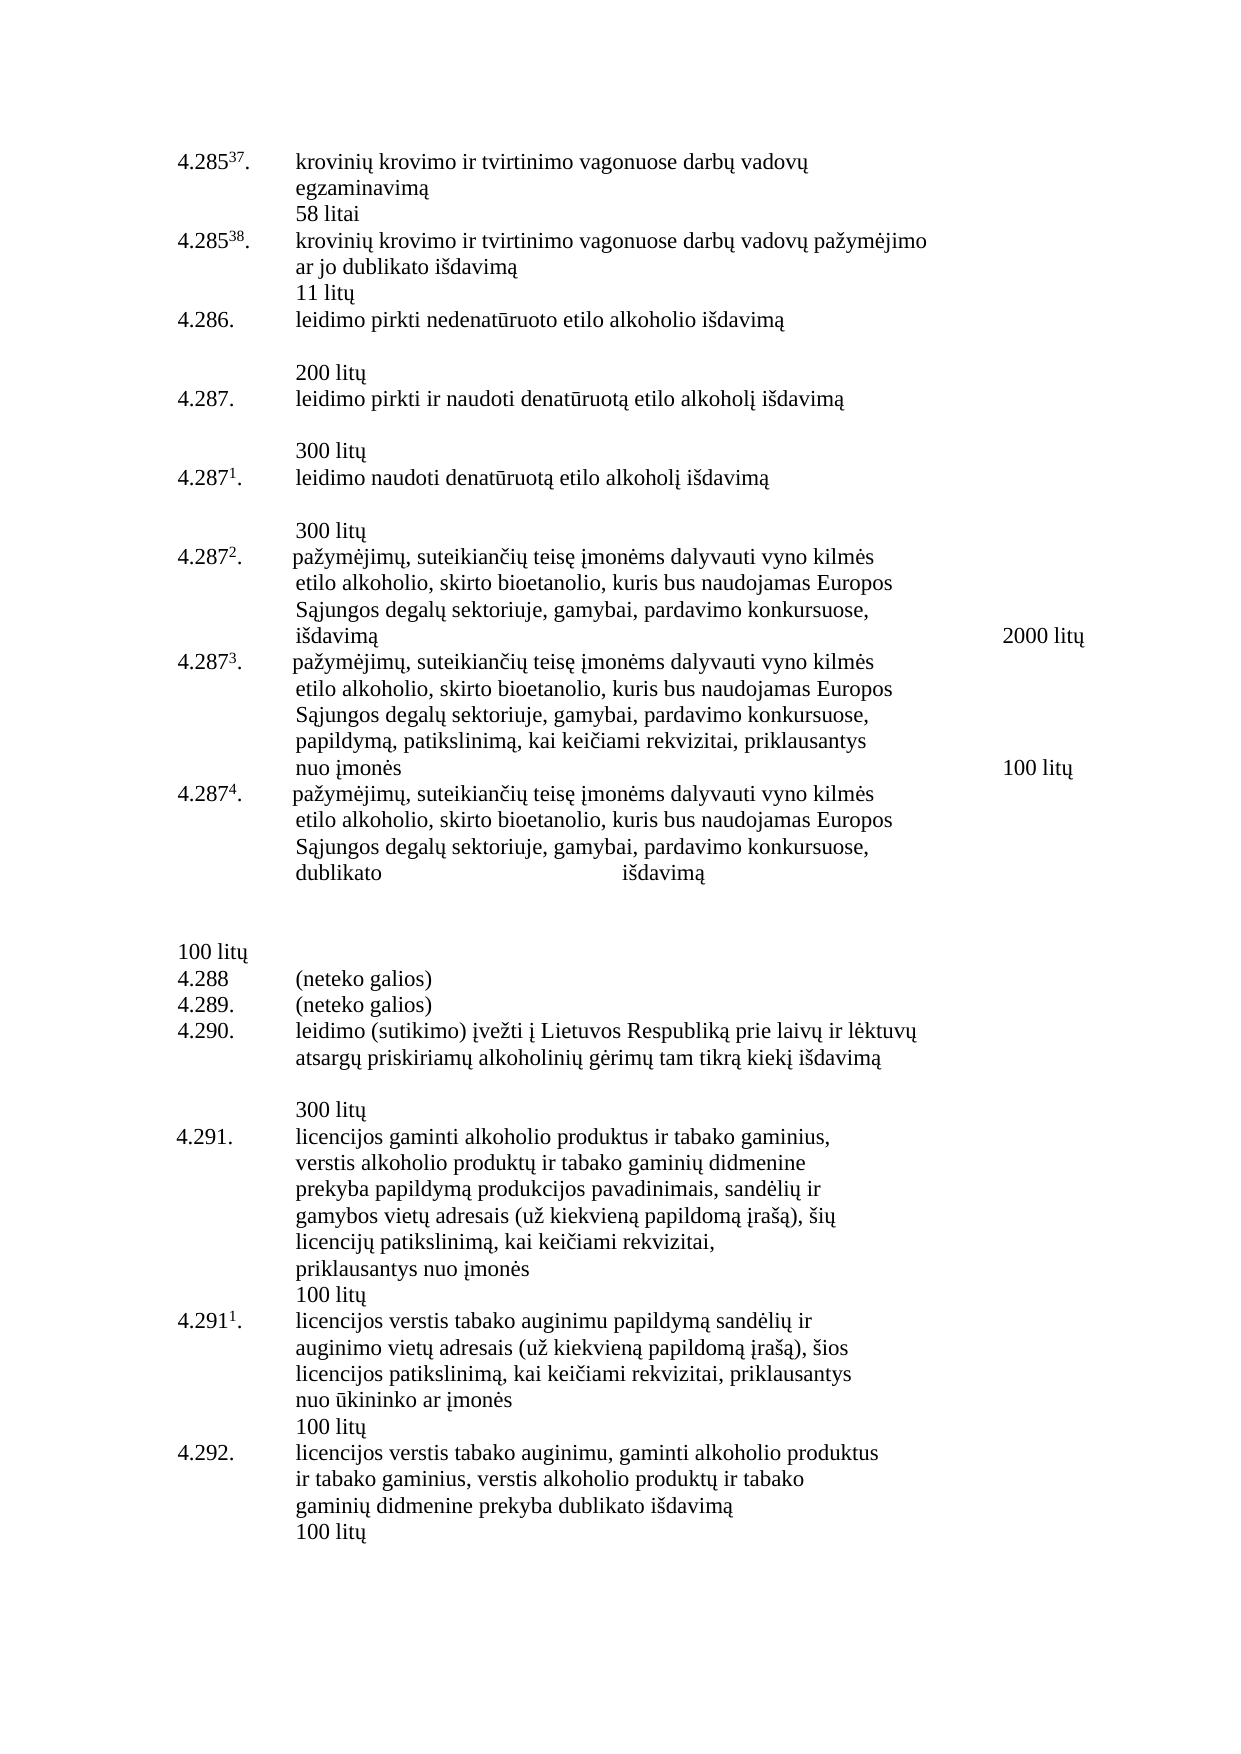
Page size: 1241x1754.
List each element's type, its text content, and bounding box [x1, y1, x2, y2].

text verstis alkoholio produktų ir tabako gaminių didmenine [176, 1149, 886, 1176]
text 4.292. licencijos verstis tabako auginimu, gaminti alkoholio produktus [177, 1439, 945, 1465]
text 4.290. leidimo (sutikimo) įvežti į Lietuvos Respubliką prie laivų ir lėktuvų atsargų priskiriamų alkoholinių gėrimų tam tikrą kiekį išdavimą 300 litų [177, 1017, 945, 1123]
text gaminių didmenine prekyba dublikato išdavimą 100 litų [177, 1492, 945, 1544]
text prekyba papildymą produkcijos pavadinimais, sandėlių ir [176, 1176, 886, 1202]
text 4.288 (neteko galios) [177, 965, 945, 991]
text 4.2871. leidimo naudoti denatūruotą etilo alkoholį išdavimą 300 litų [177, 464, 945, 543]
text etilo alkoholio, skirto bioetanolio, kuris bus naudojamas Europos [177, 675, 1122, 701]
text licencijos patikslinimą, kai keičiami rekvizitai, priklausantys [177, 1360, 1122, 1386]
text priklausantys nuo įmonės 100 litų [176, 1254, 886, 1307]
text Sąjungos degalų sektoriuje, gamybai, pardavimo konkursuose, [177, 701, 1122, 727]
text 4.291. licencijos gaminti alkoholio produktus ir tabako gaminius, [176, 1123, 886, 1149]
text auginimo vietų adresais (už kiekvieną papildomą įrašą), šios [177, 1334, 1122, 1360]
text etilo alkoholio, skirto bioetanolio, kuris bus naudojamas Europos [177, 569, 1122, 596]
text nuo įmonės 100 litų [177, 754, 1122, 780]
text ar jo dublikato išdavimą 11 litų [177, 253, 945, 306]
text 4.2873. pažymėjimų, suteikiančių teisę įmonėms dalyvauti vyno kilmės [177, 648, 1122, 675]
text gamybos vietų adresais (už kiekvieną papildomą įrašą), šių [176, 1202, 886, 1228]
text Sąjungos degalų sektoriuje, gamybai, pardavimo konkursuose, [177, 833, 1122, 859]
subtitle egzaminavimą 58 litai [177, 174, 945, 227]
text papildymą, patikslinimą, kai keičiami rekvizitai, priklausantys [177, 727, 1122, 754]
subtitle 4.28537. krovinių krovimo ir tvirtinimo vagonuose darbų vadovų [177, 148, 945, 174]
text 4.287. leidimo pirkti ir naudoti denatūruotą etilo alkoholį išdavimą 300 litų [177, 385, 945, 464]
text nuo ūkininko ar įmonės 100 litų [177, 1386, 945, 1439]
text išdavimą 2000 litų [177, 622, 1122, 648]
text 4.289. (neteko galios) [177, 991, 945, 1017]
text dublikato išdavimą 100 litų [177, 859, 945, 965]
text 4.2874. pažymėjimų, suteikiančių teisę įmonėms dalyvauti vyno kilmės [177, 780, 1122, 807]
text 4.2872. pažymėjimų, suteikiančių teisę įmonėms dalyvauti vyno kilmės [177, 543, 1122, 569]
text 4.28538. krovinių krovimo ir tvirtinimo vagonuose darbų vadovų pažymėjimo [177, 227, 945, 253]
text 4.2911. licencijos verstis tabako auginimu papildymą sandėlių ir [177, 1307, 1122, 1334]
text etilo alkoholio, skirto bioetanolio, kuris bus naudojamas Europos [177, 807, 1122, 833]
text 4.286. leidimo pirkti nedenatūruoto etilo alkoholio išdavimą 200 litų [177, 306, 945, 385]
text ir tabako gaminius, verstis alkoholio produktų ir tabako [177, 1465, 945, 1492]
text Sąjungos degalų sektoriuje, gamybai, pardavimo konkursuose, [177, 596, 1122, 622]
text licencijų patikslinimą, kai keičiami rekvizitai, [176, 1228, 886, 1254]
